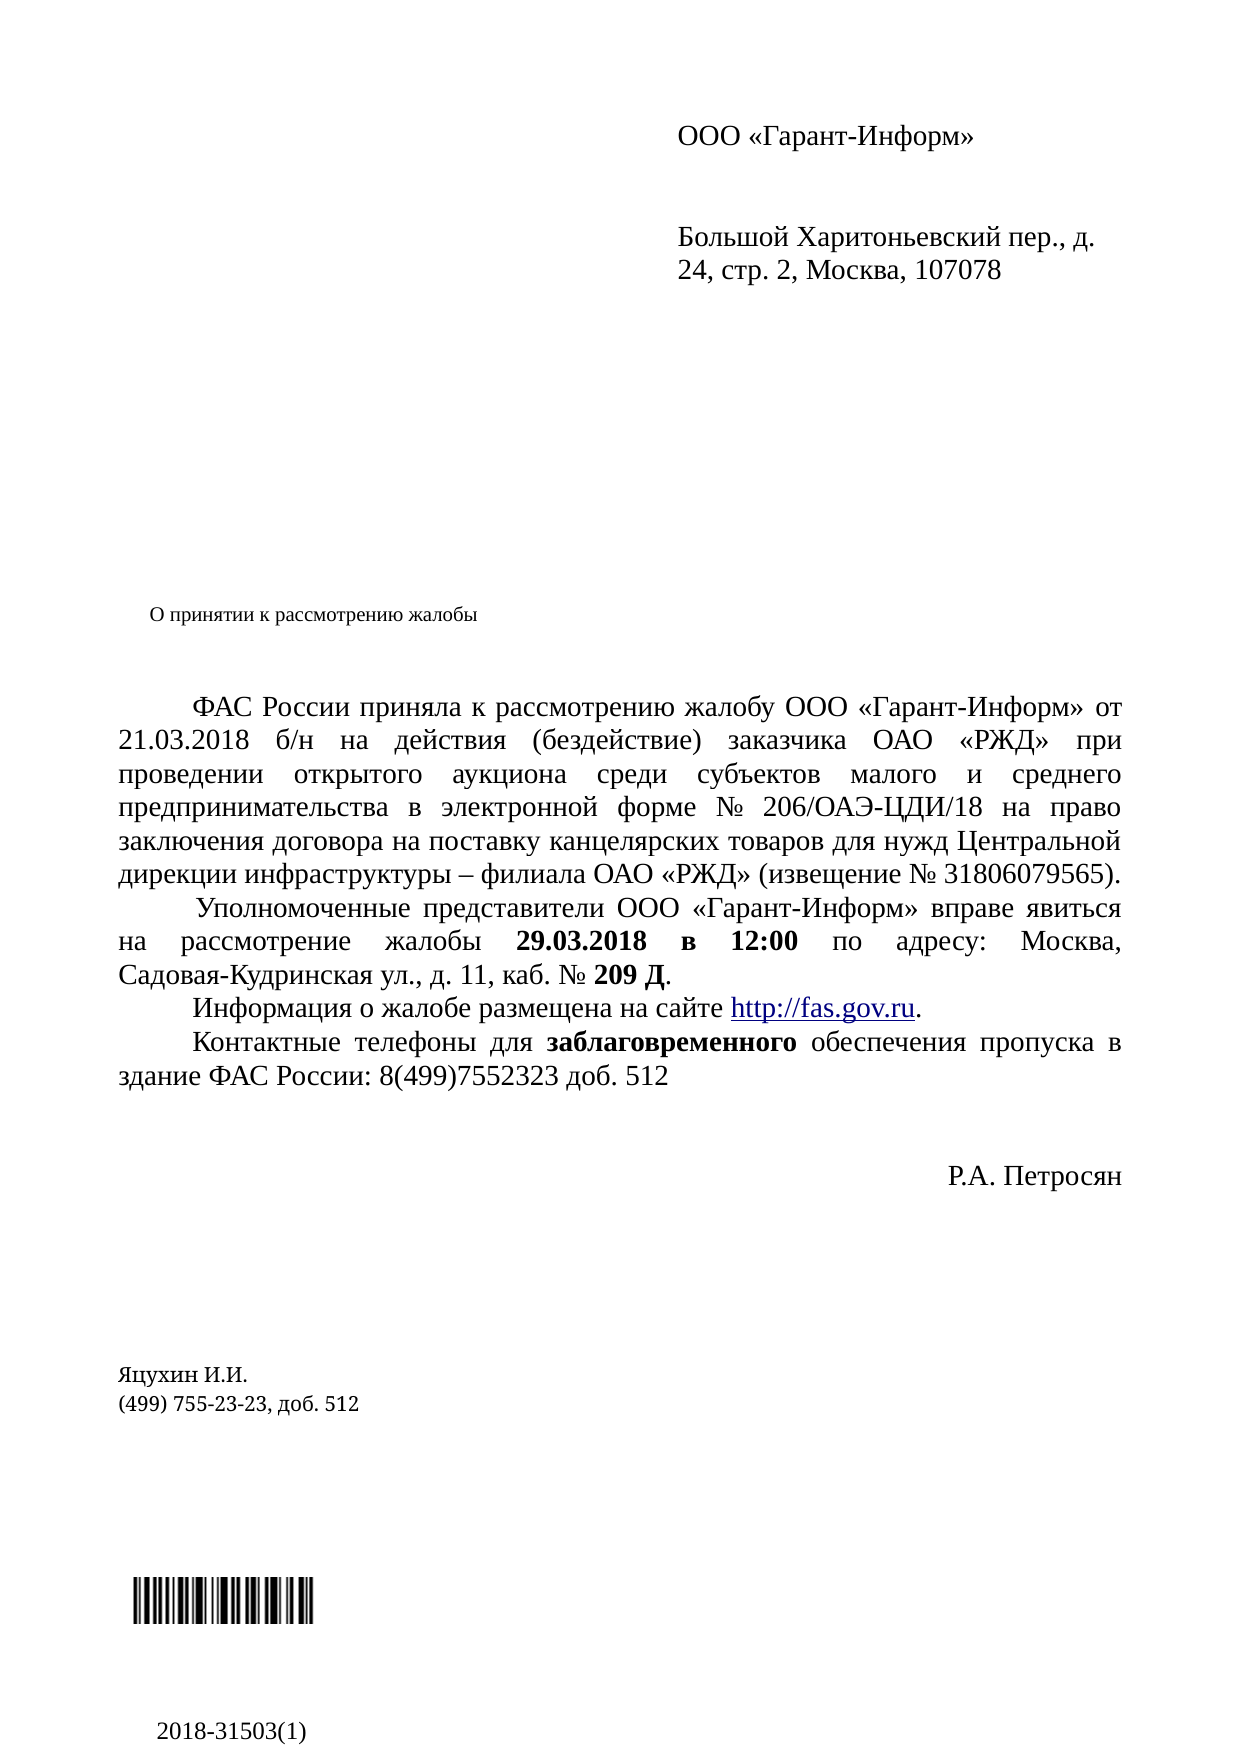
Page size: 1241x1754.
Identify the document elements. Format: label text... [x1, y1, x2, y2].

text О принятии к рассмотрению жалобы [118, 602, 1122, 626]
text Информация о жалобе размещена на сайте http://fas.gov.ru. [118, 991, 1122, 1024]
text Яцухин И.И. [118, 1360, 1122, 1389]
text Р.А. Петросян [118, 1158, 1122, 1192]
text ООО «Гарант-Информ» [677, 118, 1122, 152]
text ФАС России приняла к рассмотрению жалобу ООО «Гарант-Информ» от 21.03.2018 б/н на действия (бездействие) заказчика ОАО «РЖД» при проведении открытого аукциона среди субъектов малого и среднего предпринимательства в электронной форме № 206/ОАЭ-ЦДИ/18 на право заключения договора на поставку канцелярских товаров для нужд Центральной дирекции инфраструктуры – филиала ОАО «РЖД» (извещение № 31806079565). [118, 689, 1122, 890]
picture [118, 1577, 331, 1624]
text Большой Харитоньевский пер., д. 24, стр. 2, Москва, 107078 [677, 219, 1122, 286]
text Уполномоченные представители ООО «Гарант-Информ» вправе явиться на рассмотрение жалобы 29.03.2018 в 12:00 по адресу: Москва, Садовая-Кудринская ул., д. 11, каб. № 209 Д. [118, 890, 1122, 991]
text (499) 755-23-23, доб. 512 [118, 1389, 1122, 1417]
text Контактные телефоны для заблаговременного обеспечения пропуска в здание ФАС России: 8(499)7552323 доб. 512 [118, 1024, 1122, 1091]
